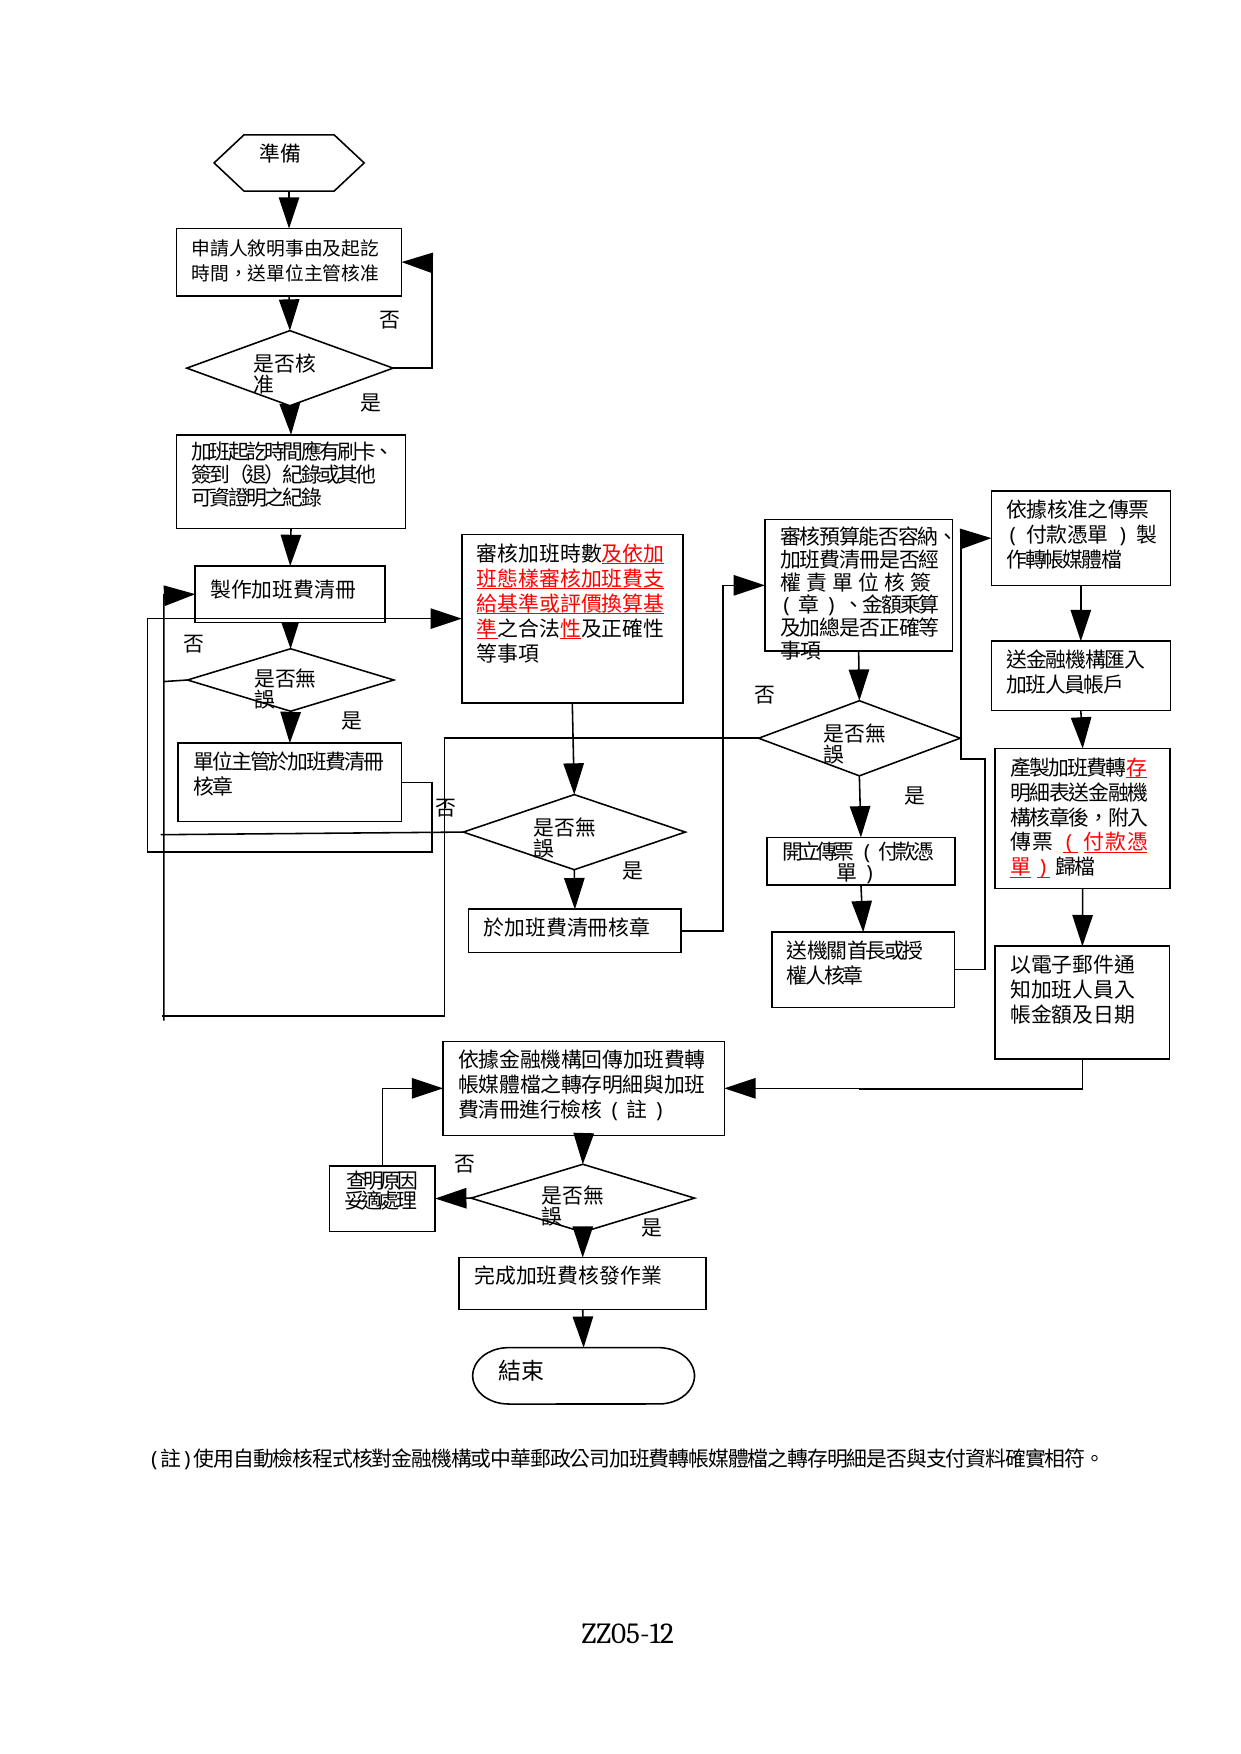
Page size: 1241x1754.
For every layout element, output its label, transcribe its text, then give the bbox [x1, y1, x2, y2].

text (註)使用自動檢核程式核對金融機構或中華郵政公司加班費轉帳媒體檔之轉存明細是否與支付資料確實相符。 [148, 1415, 1107, 1478]
